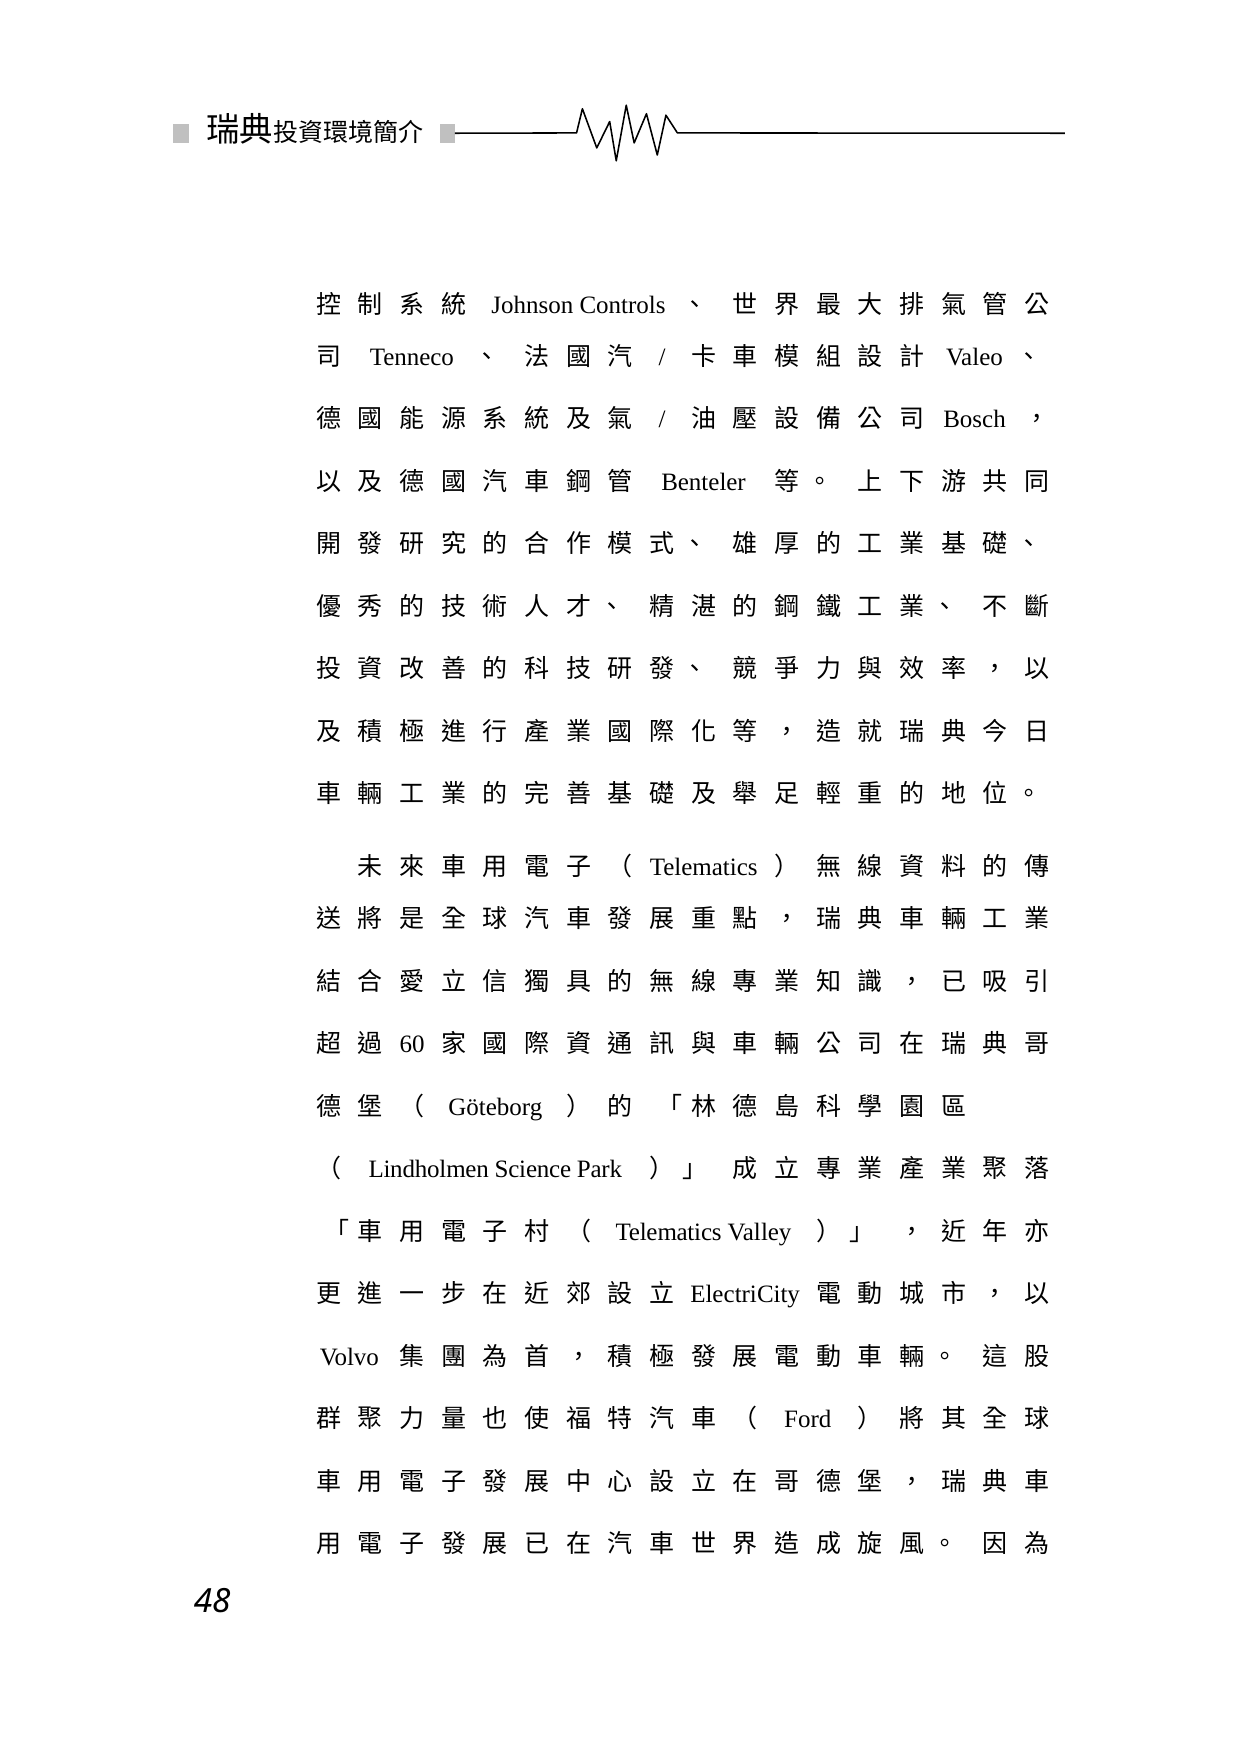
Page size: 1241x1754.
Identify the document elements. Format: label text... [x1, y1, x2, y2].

text 未來車用電子（Telematics）無線資料的傳送將是全球汽車發展重點，瑞典車輛工業結合愛立信獨具的無線專業知識，已吸引超過60家國際資通訊與車輛公司在瑞典哥德堡（Göteborg）的「林德島科學園區（Lindholmen Science Park）」成立專業產業聚落「車用電子村（Telematics Valley）」，近年亦更進一步在近郊設立ElectriCity電動城市，以Volvo集團為首，積極發展電動車輛。這股群聚力量也使福特汽車（Ford）將其全球車用電子發展中心設立在哥德堡，瑞典車用電子發展已在汽車世界造成旋風。因為 [281, 813, 1058, 1563]
text 控制系統Johnson Controls、世界最大排氣管公司Tenneco、法國汽/卡車模組設計Valeo、德國能源系統及氣/油壓設備公司Bosch，以及德國汽車鋼管Benteler等。上下游共同開發研究的合作模式、雄厚的工業基礎、優秀的技術人才、精湛的鋼鐵工業、不斷投資改善的科技研發、競爭力與效率，以及積極進行產業國際化等，造就瑞典今日車輛工業的完善基礎及舉足輕重的地位。 [281, 250, 1058, 813]
